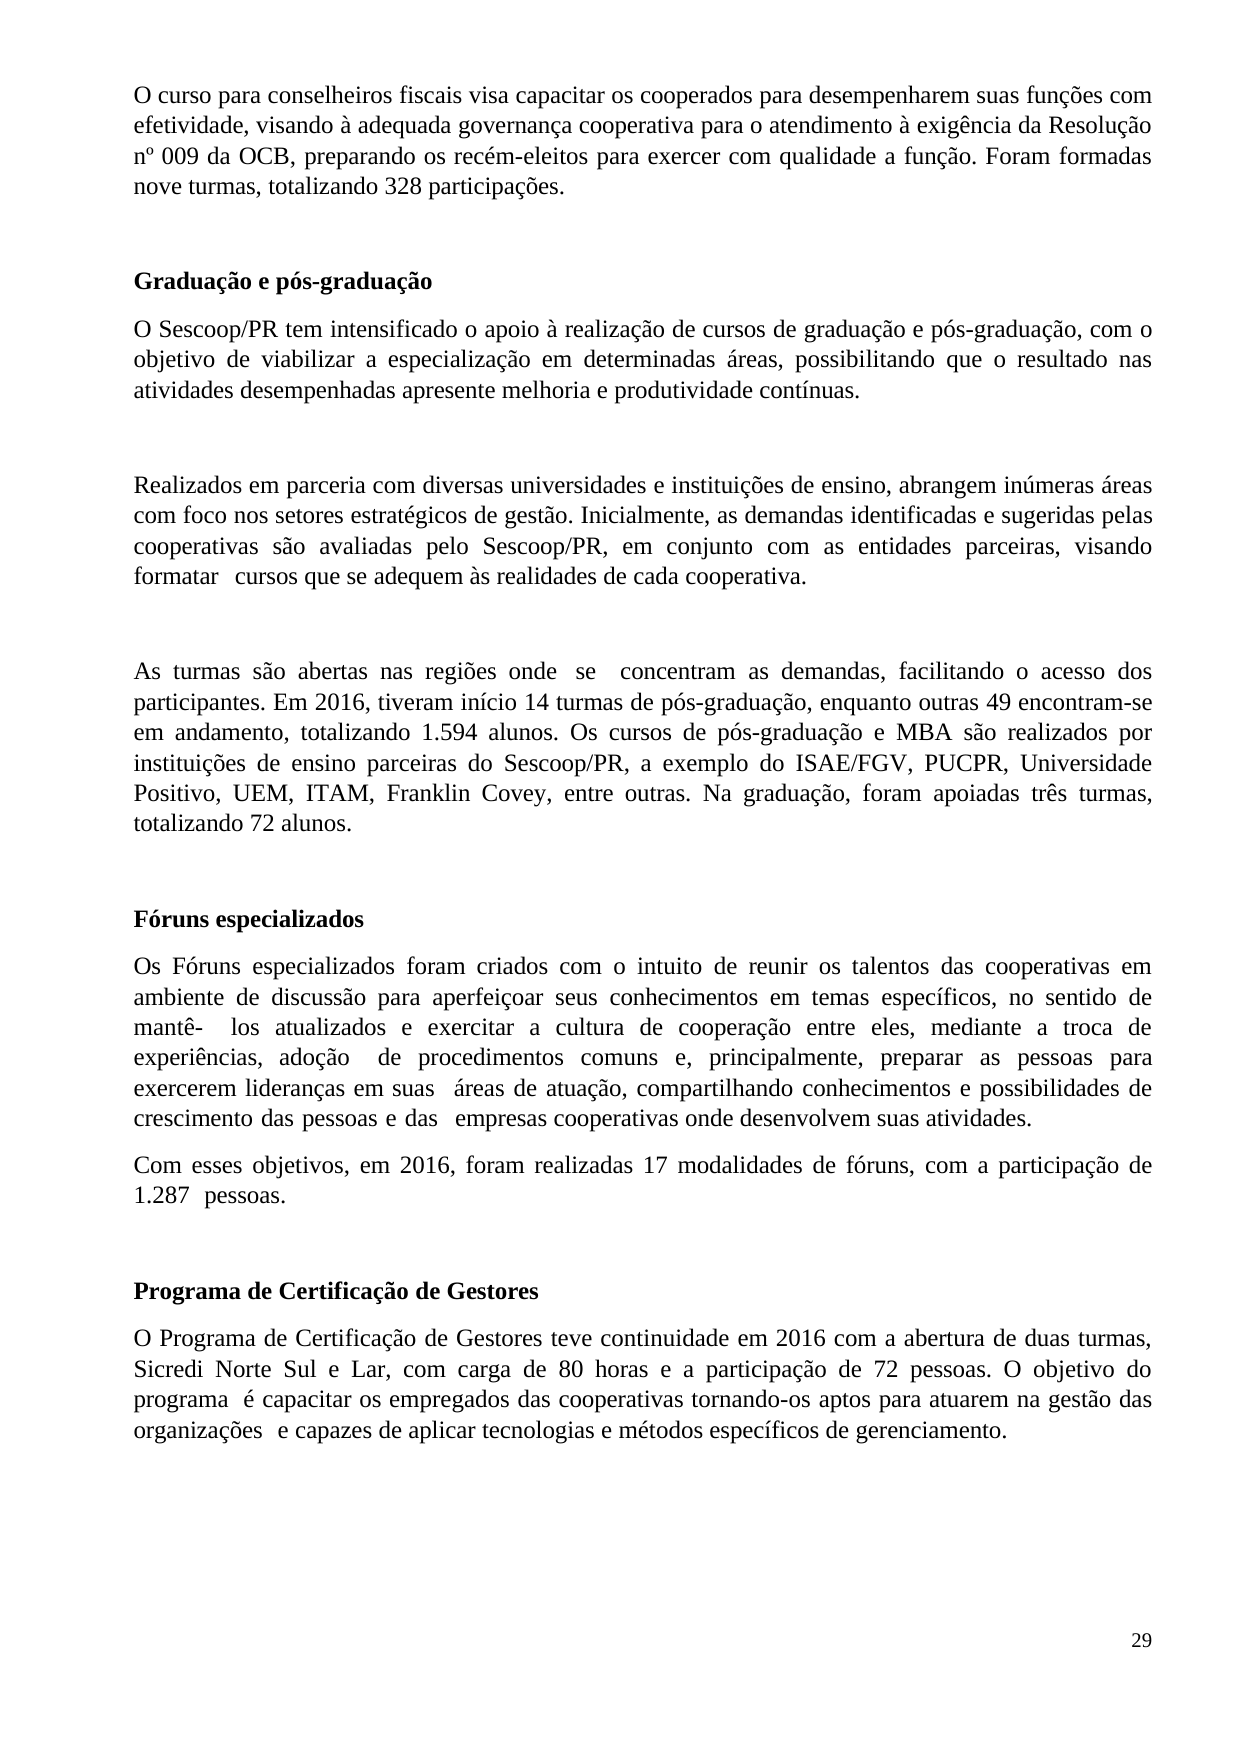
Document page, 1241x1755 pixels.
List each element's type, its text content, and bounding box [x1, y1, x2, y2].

text O curso para conselheiros fiscais visa capacitar os cooperados para desempenharem suas funções com efetividade, visando à adequada governança cooperativa para o atendimento à exigência da Resolução nº 009 da OCB, preparando os recém-eleitos para exercer com qualidade a função. Foram formadas nove turmas, totalizando 328 participações. [133, 80, 1152, 200]
text Com esses objetivos, em 2016, foram realizadas 17 modalidades de fóruns, com a participação de 1.287 pessoas. [133, 1151, 1152, 1209]
text Realizados em parceria com diversas universidades e instituições de ensino, abrangem inúmeras áreas com foco nos setores estratégicos de gestão. Inicialmente, as demandas identificadas e sugeridas pelas cooperativas são avaliadas pelo Sescoop/PR, em conjunto com as entidades parceiras, visando formatar cursos que se adequem às realidades de cada cooperativa. [133, 470, 1153, 590]
subtitle Fóruns especializados [133, 904, 1163, 932]
text Os Fóruns especializados foram criados com o intuito de reunir os talentos das cooperativas em ambiente de discussão para aperfeiçoar seus conhecimentos em temas específicos, no sentido de mantê- los atualizados e exercitar a cultura de cooperação entre eles, mediante a troca de experiências, adoção de procedimentos comuns e, principalmente, preparar as pessoas para exercerem lideranças em suas áreas de atuação, compartilhando conhecimentos e possibilidades de crescimento das pessoas e das empresas cooperativas onde desenvolvem suas atividades. [133, 951, 1153, 1132]
text As turmas são abertas nas regiões onde se concentram as demandas, facilitando o acesso dos participantes. Em 2016, tiveram início 14 turmas de pós-graduação, enquanto outras 49 encontram-se em andamento, totalizando 1.594 alunos. Os cursos de pós-graduação e MBA são realizados por instituições de ensino parceiras do Sescoop/PR, a exemplo do ISAE/FGV, PUCPR, Universidade Positivo, UEM, ITAM, Franklin Covey, entre outras. Na graduação, foram apoiadas três turmas, totalizando 72 alunos. [133, 656, 1153, 837]
subtitle Graduação e pós-graduação [133, 266, 1163, 295]
text O Programa de Certificação de Gestores teve continuidade em 2016 com a abertura de duas turmas, Sicredi Norte Sul e Lar, com carga de 80 horas e a participação de 72 pessoas. O objetivo do programa é capacitar os empregados das cooperativas tornando-os aptos para atuarem na gestão das organizações e capazes de aplicar tecnologias e métodos específicos de gerenciamento. [133, 1323, 1152, 1443]
text O Sescoop/PR tem intensificado o apoio à realização de cursos de graduação e pós-graduação, com o objetivo de viabilizar a especialização em determinadas áreas, possibilitando que o resultado nas atividades desempenhadas apresente melhoria e produtividade contínuas. [133, 314, 1153, 403]
subtitle Programa de Certificação de Gestores [133, 1276, 1163, 1305]
